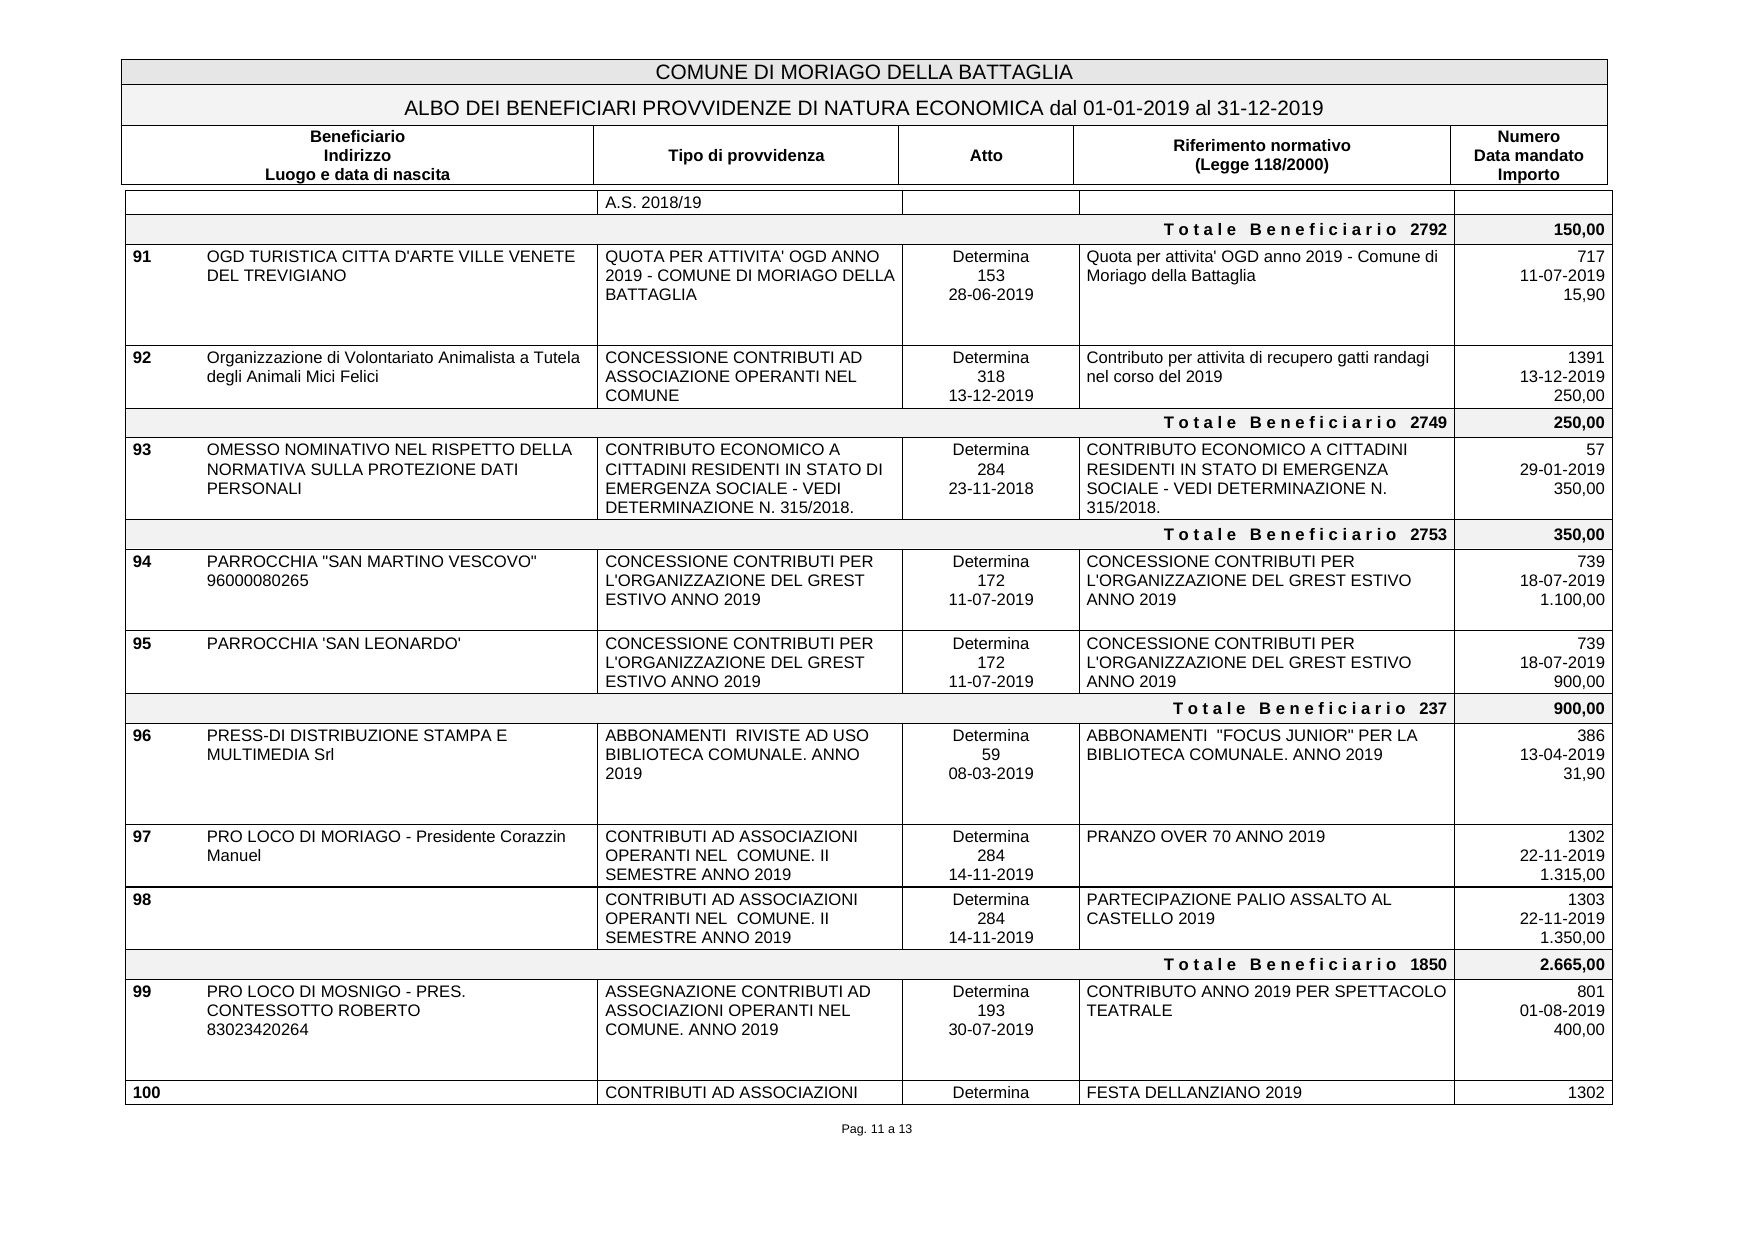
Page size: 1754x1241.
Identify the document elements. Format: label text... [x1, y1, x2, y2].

table_cell 801 01-08-2019 400,00 [1455, 980, 1612, 1080]
table_cell [199, 888, 597, 949]
table_cell CONTRIBUTI AD ASSOCIAZIONI OPERANTI NEL COMUNE. II SEMESTRE ANNO 2019 [598, 888, 902, 949]
table_cell 97 [126, 825, 199, 886]
table_cell T o t a l e B e n e f i c i a r i o 1850 [126, 950, 1454, 979]
table_cell 2.665,00 [1455, 950, 1612, 979]
table_cell ABBONAMENTI RIVISTE AD USO BIBLIOTECA COMUNALE. ANNO 2019 [598, 724, 902, 824]
table_cell Determina 284 23-11-2018 [903, 438, 1079, 519]
table_cell 57 29-01-2019 350,00 [1455, 438, 1612, 519]
table_cell Determina 318 13-12-2019 [903, 346, 1079, 407]
table_cell 1302 [1455, 1081, 1612, 1104]
table_cell 94 [126, 550, 199, 630]
table_cell 98 [126, 888, 199, 949]
table_cell PRESS-DI DISTRIBUZIONE STAMPA E MULTIMEDIA Srl [199, 724, 597, 824]
table_cell 150,00 [1455, 215, 1612, 244]
table_cell PRO LOCO DI MOSNIGO - PRES. CONTESSOTTO ROBERTO 83023420264 [199, 980, 597, 1080]
table_cell 1302 22-11-2019 1.315,00 [1455, 825, 1612, 886]
table_cell CONCESSIONE CONTRIBUTI PER L'ORGANIZZAZIONE DEL GREST ESTIVO ANNO 2019 [1080, 550, 1454, 630]
table_cell T o t a l e B e n e f i c i a r i o 2749 [126, 409, 1454, 437]
table_cell 386 13-04-2019 31,90 [1455, 724, 1612, 824]
table_cell 717 11-07-2019 15,90 [1455, 245, 1612, 345]
table_cell Determina 284 14-11-2019 [903, 825, 1079, 886]
table_cell PARTECIPAZIONE PALIO ASSALTO AL CASTELLO 2019 [1080, 888, 1454, 949]
table_cell Quota per attivita' OGD anno 2019 - Comune di Moriago della Battaglia [1080, 245, 1454, 345]
table_cell CONTRIBUTI AD ASSOCIAZIONI OPERANTI NEL COMUNE. II SEMESTRE ANNO 2019 [598, 825, 902, 886]
table_cell FESTA DELLANZIANO 2019 [1080, 1081, 1454, 1104]
table_cell 95 [126, 631, 199, 693]
table_cell Determina 153 28-06-2019 [903, 245, 1079, 345]
table_cell T o t a l e B e n e f i c i a r i o 2753 [126, 520, 1454, 548]
table_cell Organizzazione di Volontariato Animalista a Tutela degli Animali Mici Felici [199, 346, 597, 407]
table_cell 96 [126, 724, 199, 824]
table_cell CONCESSIONE CONTRIBUTI AD ASSOCIAZIONE OPERANTI NEL COMUNE [598, 346, 902, 407]
table_cell PRO LOCO DI MORIAGO - Presidente Corazzin Manuel [199, 825, 597, 886]
table_cell 739 18-07-2019 900,00 [1455, 631, 1612, 693]
table_cell CONTRIBUTI AD ASSOCIAZIONI [598, 1081, 902, 1104]
table_cell 1303 22-11-2019 1.350,00 [1455, 888, 1612, 949]
table_cell 93 [126, 438, 199, 519]
table_cell T o t a l e B e n e f i c i a r i o 2792 [126, 215, 1454, 244]
table_cell [1080, 191, 1454, 214]
table_cell 739 18-07-2019 1.100,00 [1455, 550, 1612, 630]
table_cell OMESSO NOMINATIVO NEL RISPETTO DELLA NORMATIVA SULLA PROTEZIONE DATI PERSONALI [199, 438, 597, 519]
table_cell A.S. 2018/19 [598, 191, 902, 214]
table_cell PARROCCHIA "SAN MARTINO VESCOVO" 96000080265 [199, 550, 597, 630]
table_cell Determina 284 14-11-2019 [903, 888, 1079, 949]
table_cell 900,00 [1455, 694, 1612, 723]
table_cell 99 [126, 980, 199, 1080]
table_cell CONCESSIONE CONTRIBUTI PER L'ORGANIZZAZIONE DEL GREST ESTIVO ANNO 2019 [1080, 631, 1454, 693]
table_cell PARROCCHIA 'SAN LEONARDO' [199, 631, 597, 693]
table_cell [199, 191, 597, 214]
table_cell 1391 13-12-2019 250,00 [1455, 346, 1612, 407]
table_cell QUOTA PER ATTIVITA' OGD ANNO 2019 - COMUNE DI MORIAGO DELLA BATTAGLIA [598, 245, 902, 345]
table_cell 350,00 [1455, 520, 1612, 548]
table_cell CONTRIBUTO ECONOMICO A CITTADINI RESIDENTI IN STATO DI EMERGENZA SOCIALE - VEDI DETERMINAZIONE N. 315/2018. [1080, 438, 1454, 519]
table_cell [903, 191, 1079, 214]
table_cell 250,00 [1455, 409, 1612, 437]
table_cell ASSEGNAZIONE CONTRIBUTI AD ASSOCIAZIONI OPERANTI NEL COMUNE. ANNO 2019 [598, 980, 902, 1080]
table_cell CONCESSIONE CONTRIBUTI PER L'ORGANIZZAZIONE DEL GREST ESTIVO ANNO 2019 [598, 550, 902, 630]
table_cell CONTRIBUTO ANNO 2019 PER SPETTACOLO TEATRALE [1080, 980, 1454, 1080]
table_cell [1455, 191, 1612, 214]
table_cell Determina 193 30-07-2019 [903, 980, 1079, 1080]
table_cell [199, 1081, 597, 1104]
table_cell 100 [126, 1081, 199, 1104]
table_cell 91 [126, 245, 199, 345]
table_cell OGD TURISTICA CITTA D'ARTE VILLE VENETE DEL TREVIGIANO [199, 245, 597, 345]
table_cell CONTRIBUTO ECONOMICO A CITTADINI RESIDENTI IN STATO DI EMERGENZA SOCIALE - VEDI DETERMINAZIONE N. 315/2018. [598, 438, 902, 519]
table_cell T o t a l e B e n e f i c i a r i o 237 [126, 694, 1454, 723]
table_cell CONCESSIONE CONTRIBUTI PER L'ORGANIZZAZIONE DEL GREST ESTIVO ANNO 2019 [598, 631, 902, 693]
table_cell 92 [126, 346, 199, 407]
table_cell Contributo per attivita di recupero gatti randagi nel corso del 2019 [1080, 346, 1454, 407]
table_cell Determina 172 11-07-2019 [903, 550, 1079, 630]
table_cell [126, 191, 199, 214]
table_cell Determina 172 11-07-2019 [903, 631, 1079, 693]
table_cell ABBONAMENTI "FOCUS JUNIOR" PER LA BIBLIOTECA COMUNALE. ANNO 2019 [1080, 724, 1454, 824]
table_cell Determina 59 08-03-2019 [903, 724, 1079, 824]
table_cell Determina [903, 1081, 1079, 1104]
table_cell PRANZO OVER 70 ANNO 2019 [1080, 825, 1454, 886]
